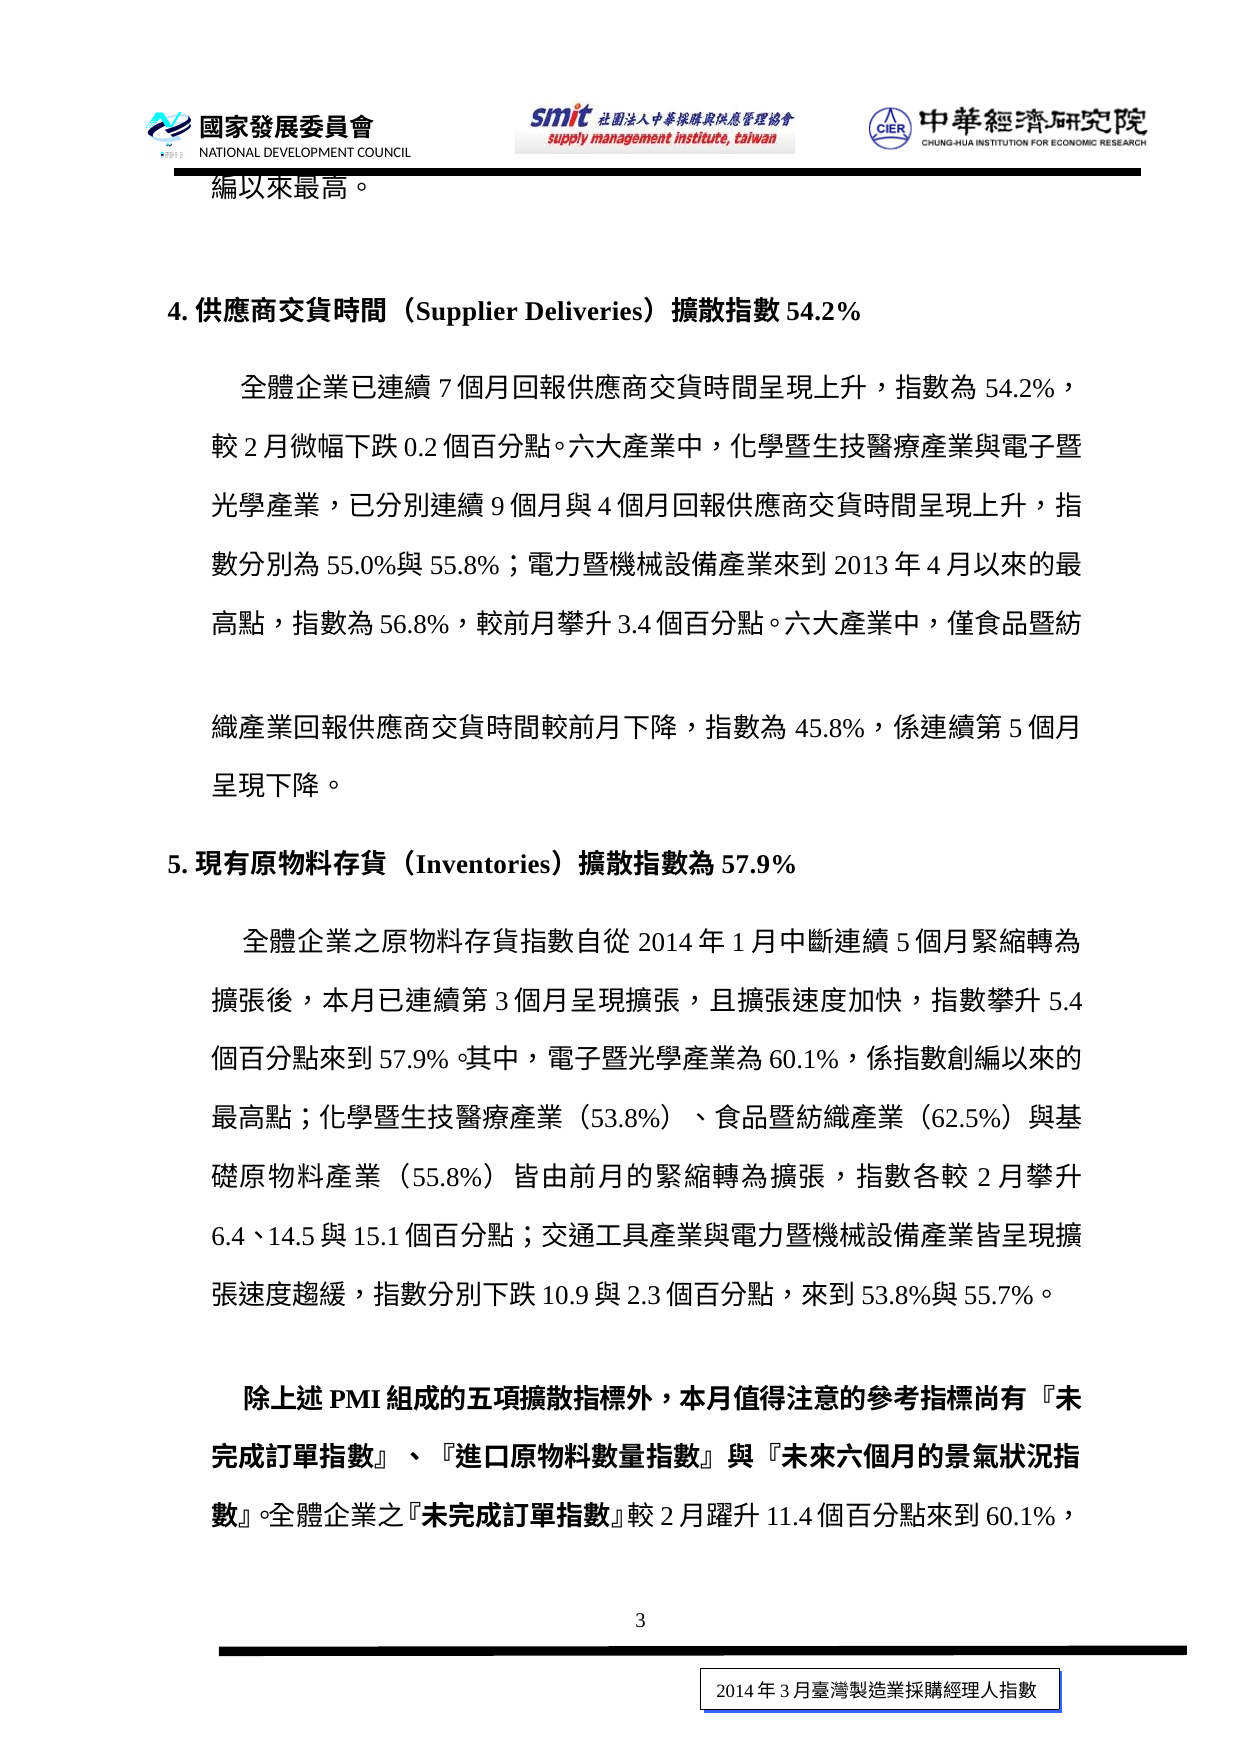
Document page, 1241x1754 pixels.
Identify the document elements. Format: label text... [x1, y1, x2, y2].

text 全體受訪企業之人力雇用數量指數為60.4%，已連續16個月呈現擴張，且較上月上升8.4個百分點，擴張速度持續加快。本月人力雇用指數攀升幅度遠大於去年同月的5.6個百分點，亦是自2012年7月指數創編以來，單月攀升幅度最大的一次。六大產業人力雇用數量指數皆呈現擴張，其中，化學暨生技醫療產業（62.5%）與食品暨紡織產業（64.6%）指數已分別連續19個月與20個月呈現擴張，前者更攀升至指數創編以來的最高點；電子暨光學產業由前月的緊縮翻揚13.5個百分點來到63.0%，亦為指數創編以來最高。 [211, 176, 1083, 205]
text 織產業回報供應商交貨時間較前月下降，指數為45.8%，係連續第5個月呈現下降。 [211, 706, 1083, 804]
text 全體企業已連續7個月回報供應商交貨時間呈現上升，指數為54.2%，較2月微幅下跌0.2個百分點。六大產業中，化學暨生技醫療產業與電子暨光學產業，已分別連續9個月與4個月回報供應商交貨時間呈現上升，指數分別為55.0%與55.8%；電力暨機械設備產業來到2013年4月以來的最高點，指數為56.8%，較前月攀升3.4個百分點。六大產業中，僅食品暨紡 [211, 366, 1083, 641]
title 5. 現有原物料存貨（Inventories）擴散指數為57.9% [167, 842, 1083, 881]
text 除上述PMI組成的五項擴散指標外，本月值得注意的參考指標尚有 『未完成訂單指數』、『進口原物料數量指數』與『未來六個月的景氣狀況指數』。全體企業之『未完成訂單指數』較2月躍升11.4個百分點來到60.1%， [211, 1377, 1083, 1533]
picture [146, 112, 191, 158]
picture [514, 101, 796, 154]
title 4. 供應商交貨時間（Supplier Deliveries）擴散指數54.2% [167, 289, 1083, 328]
text 全體企業之原物料存貨指數自從2014年1月中斷連續5個月緊縮轉為擴張後，本月已連續第3個月呈現擴張，且擴張速度加快，指數攀升5.4個百分點來到57.9%。其中，電子暨光學產業為60.1%，係指數創編以來的最高點；化學暨生技醫療產業（53.8%）、食品暨紡織產業（62.5%）與基礎原物料產業（55.8%）皆由前月的緊縮轉為擴張，指數各較2月攀升6.4、14.5與15.1個百分點；交通工具產業與電力暨機械設備產業皆呈現擴張速度趨緩，指數分別下跌10.9與2.3個百分點，來到53.8%與55.7%。 [211, 919, 1083, 1312]
picture [854, 91, 1160, 166]
